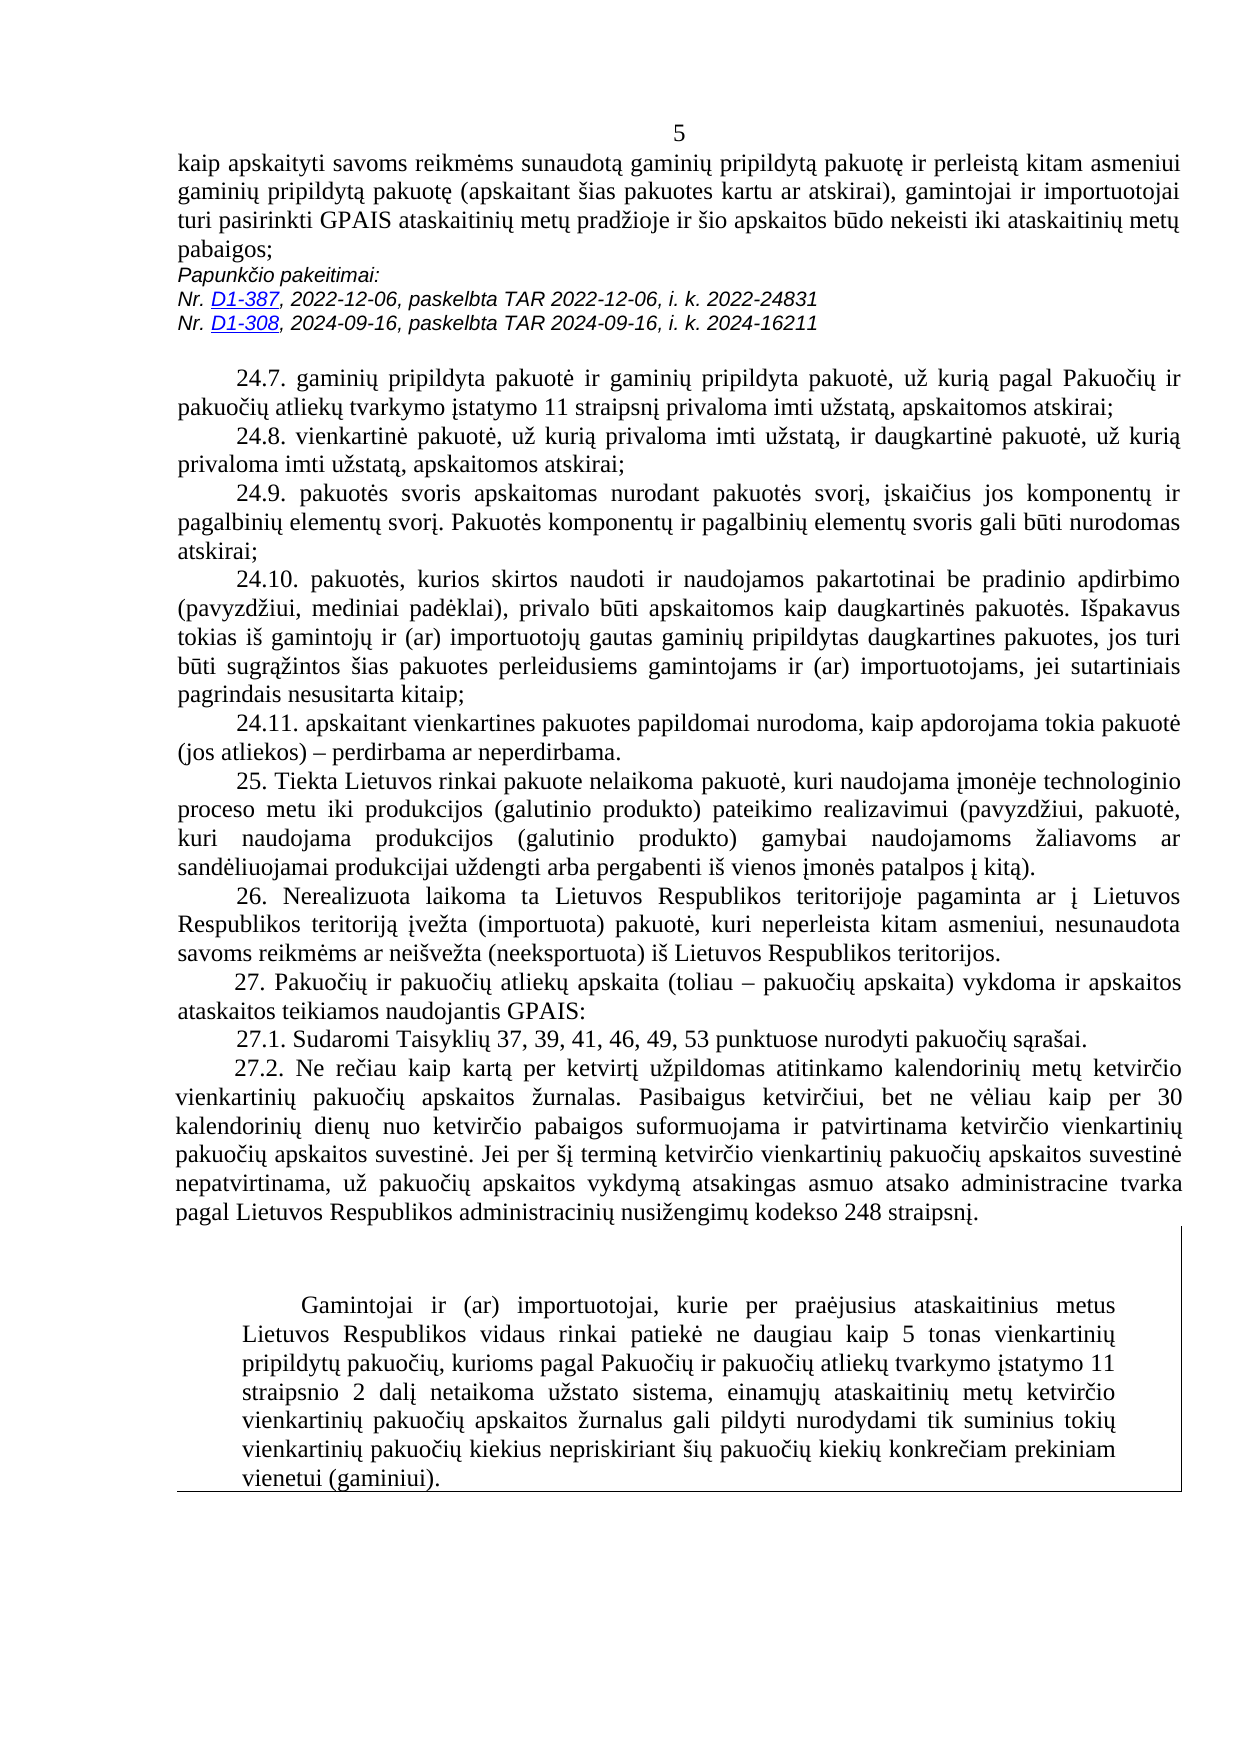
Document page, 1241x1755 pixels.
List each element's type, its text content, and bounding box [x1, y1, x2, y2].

text 26. Nerealizuota laikoma ta Lietuvos Respublikos teritorijoje pagaminta ar į Lietuvos Respublikos teritoriją įvežta (importuota) pakuotė, kuri neperleista kitam asmeniui, nesunaudota savoms reikmėms ar neišvežta (neeksportuota) iš Lietuvos Respublikos teritorijos. [177, 881, 1181, 967]
text 25. Tiekta Lietuvos rinkai pakuote nelaikoma pakuotė, kuri naudojama įmonėje technologinio proceso metu iki produkcijos (galutinio produkto) pateikimo realizavimui (pavyzdžiui, pakuotė, kuri naudojama produkcijos (galutinio produkto) gamybai naudojamoms žaliavoms ar sandėliuojamai produkcijai uždengti arba pergabenti iš vienos įmonės patalpos į kitą). [177, 766, 1181, 881]
text Gamintojai ir (ar) importuotojai, kurie per praėjusius ataskaitinius metus Lietuvos Respublikos vidaus rinkai patiekė ne daugiau kaip 5 tonas vienkartinių pripildytų pakuočių, kurioms pagal Pakuočių ir pakuočių atliekų tvarkymo įstatymo 11 straipsnio 2 dalį netaikoma užstato sistema, einamųjų ataskaitinių metų ketvirčio vienkartinių pakuočių apskaitos žurnalus gali pildyti nurodydami tik suminius tokių vienkartinių pakuočių kiekius nepriskiriant šių pakuočių kiekių konkrečiam prekiniam vienetui (gaminiui). [177, 1226, 1181, 1491]
text Papunkčio pakeitimai: [177, 263, 1181, 287]
text Nr. D1-308, 2024-09-16, paskelbta TAR 2024-09-16, i. k. 2024-16211 [177, 311, 1181, 334]
text 24.10. pakuotės, kurios skirtos naudoti ir naudojamos pakartotinai be pradinio apdirbimo (pavyzdžiui, mediniai padėklai), privalo būti apskaitomos kaip daugkartinės pakuotės. Išpakavus tokias iš gamintojų ir (ar) importuotojų gautas gaminių pripildytas daugkartines pakuotes, jos turi būti sugrąžintos šias pakuotes perleidusiems gamintojams ir (ar) importuotojams, jei sutartiniais pagrindais nesusitarta kitaip; [177, 564, 1181, 708]
text kaip apskaityti savoms reikmėms sunaudotą gaminių pripildytą pakuotę ir perleistą kitam asmeniui gaminių pripildytą pakuotę (apskaitant šias pakuotes kartu ar atskirai), gamintojai ir importuotojai turi pasirinkti GPAIS ataskaitinių metų pradžioje ir šio apskaitos būdo nekeisti iki ataskaitinių metų pabaigos; [177, 148, 1181, 263]
text 27. Pakuočių ir pakuočių atliekų apskaita (toliau – pakuočių apskaita) vykdoma ir apskaitos ataskaitos teikiamos naudojantis GPAIS: [177, 967, 1183, 1024]
text 24.11. apskaitant vienkartines pakuotes papildomai nurodoma, kaip apdorojama tokia pakuotė (jos atliekos) – perdirbama ar neperdirbama. [177, 708, 1181, 766]
text 24.9. pakuotės svoris apskaitomas nurodant pakuotės svorį, įskaičius jos komponentų ir pagalbinių elementų svorį. Pakuotės komponentų ir pagalbinių elementų svoris gali būti nurodomas atskirai; [177, 478, 1181, 564]
text 24.7. gaminių pripildyta pakuotė ir gaminių pripildyta pakuotė, už kurią pagal Pakuočių ir pakuočių atliekų tvarkymo įstatymo 11 straipsnį privaloma imti užstatą, apskaitomos atskirai; [177, 363, 1181, 421]
text 27.2. Ne rečiau kaip kartą per ketvirtį užpildomas atitinkamo kalendorinių metų ketvirčio vienkartinių pakuočių apskaitos žurnalas. Pasibaigus ketvirčiui, bet ne vėliau kaip per 30 kalendorinių dienų nuo ketvirčio pabaigos suformuojama ir patvirtinama ketvirčio vienkartinių pakuočių apskaitos suvestinė. Jei per šį terminą ketvirčio vienkartinių pakuočių apskaitos suvestinė nepatvirtinama, už pakuočių apskaitos vykdymą atsakingas asmuo atsako administracine tvarka pagal Lietuvos Respublikos administracinių nusižengimų kodekso 248 straipsnį. [175, 1053, 1183, 1226]
text 27.1. Sudaromi Taisyklių 37, 39, 41, 46, 49, 53 punktuose nurodyti pakuočių sąrašai. [177, 1024, 1181, 1053]
text Nr. D1-387, 2022-12-06, paskelbta TAR 2022-12-06, i. k. 2022-24831 [177, 287, 1181, 311]
text 24.8. vienkartinė pakuotė, už kurią privaloma imti užstatą, ir daugkartinė pakuotė, už kurią privaloma imti užstatą, apskaitomos atskirai; [177, 421, 1181, 478]
